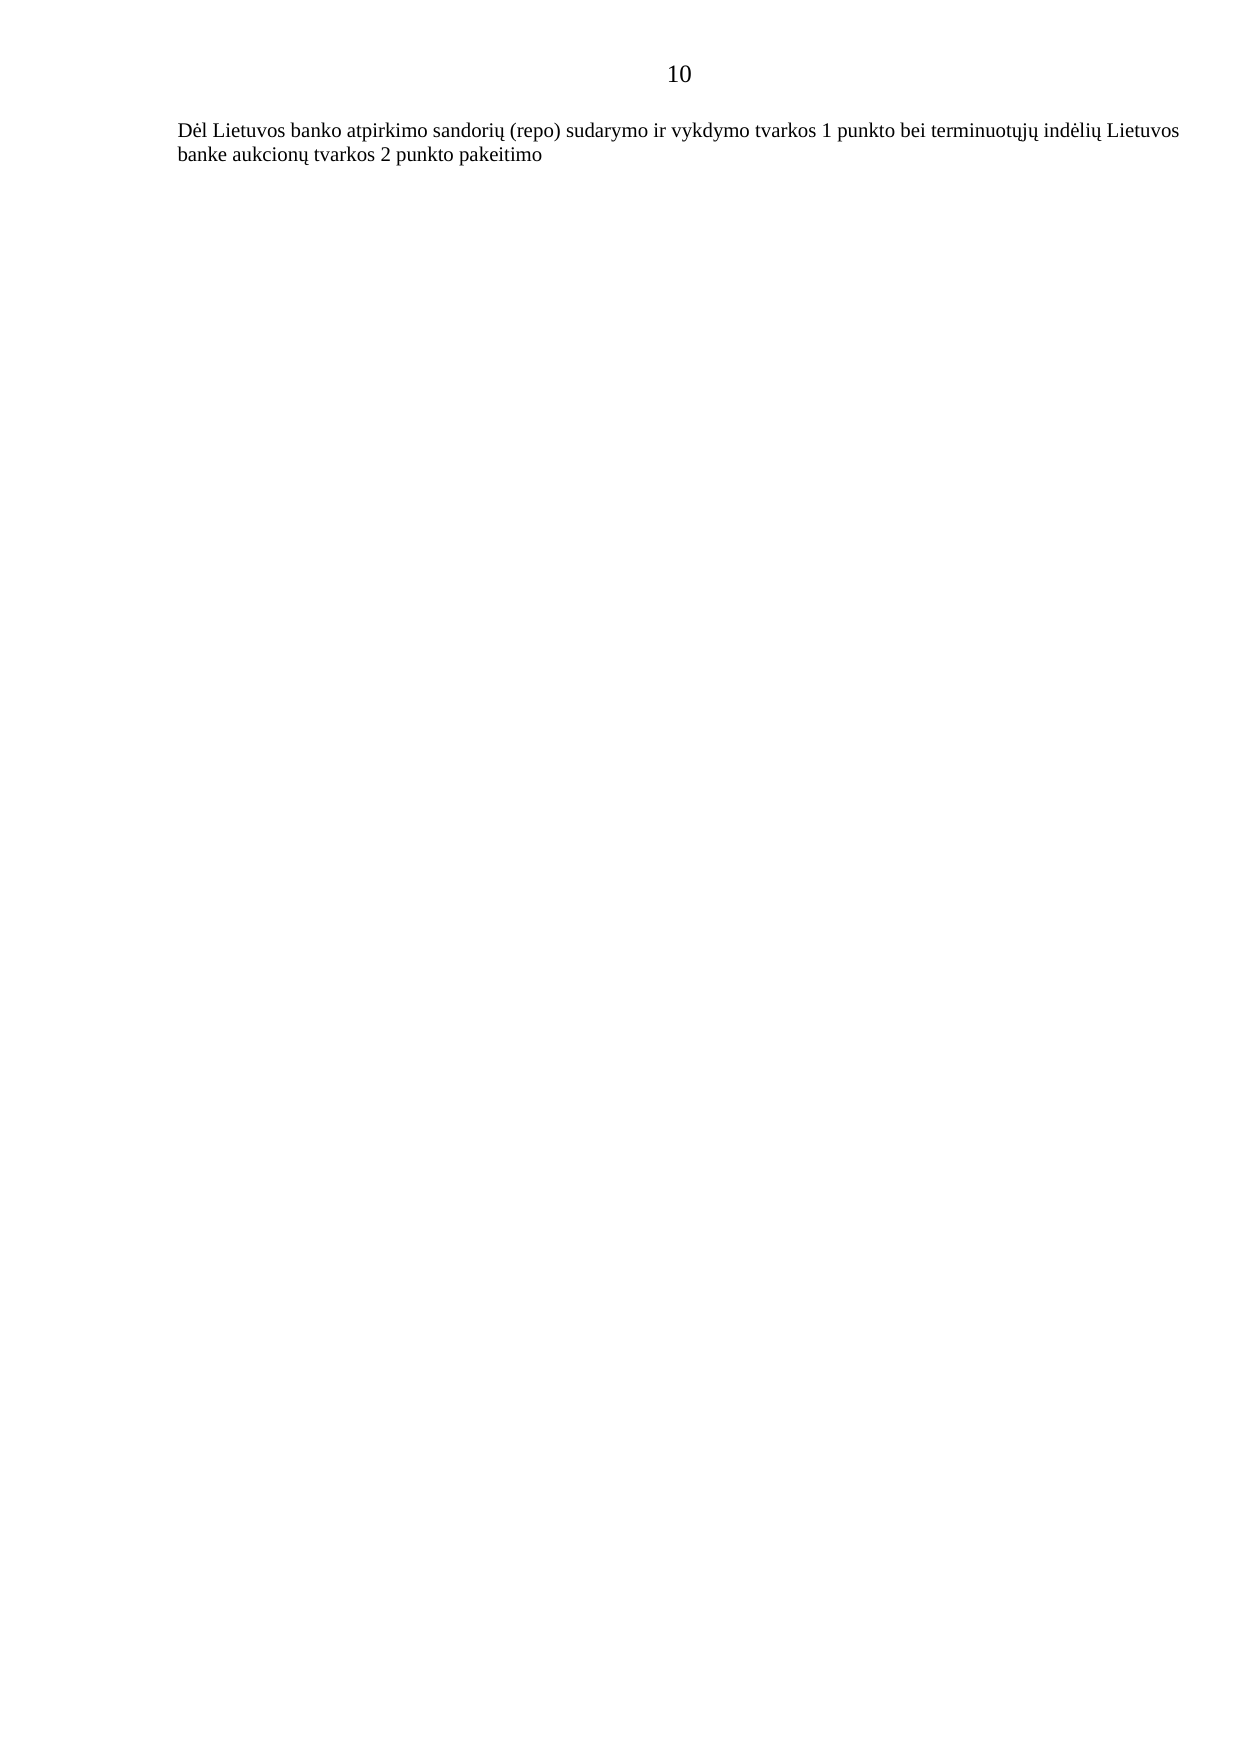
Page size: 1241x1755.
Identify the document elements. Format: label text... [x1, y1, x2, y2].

text Dėl Lietuvos banko atpirkimo sandorių (repo) sudarymo ir vykdymo tvarkos 1 punkto bei terminuotųjų indėlių Lietuvos banke aukcionų tvarkos 2 punkto pakeitimo [177, 118, 1181, 166]
